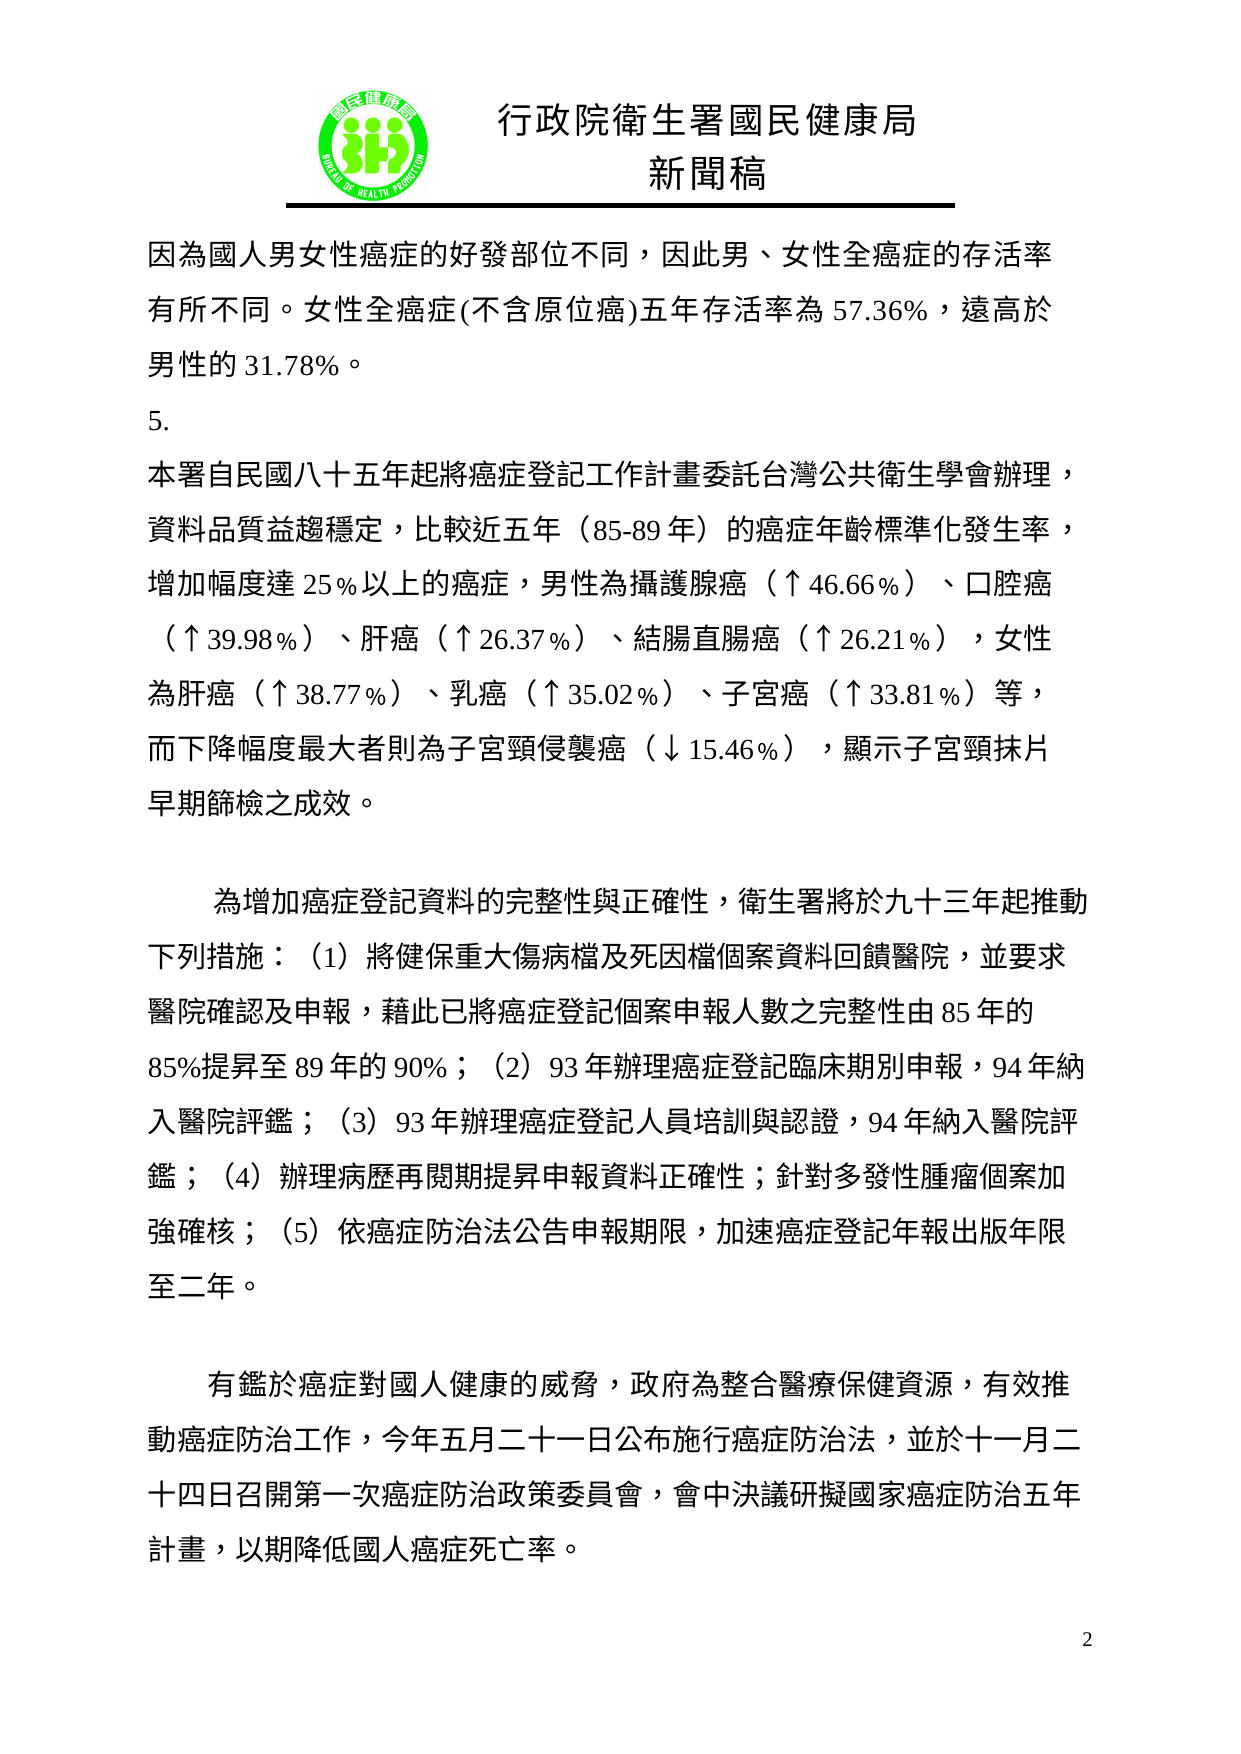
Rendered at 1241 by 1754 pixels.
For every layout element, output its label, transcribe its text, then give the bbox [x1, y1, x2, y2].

list 因為國人男女性癌症的好發部位不同，因此男、女性全癌症的存活率有所不同。女性全癌症(不含原位癌)五年存活率為57.36%，遠高於男性的31.78%。 [148, 232, 1053, 384]
text 有鑑於癌症對國人健康的威脅，政府為整合醫療保健資源，有效推動癌症防治工作，今年五月二十一日公布施行癌症防治法，並於十一月二十四日召開第一次癌症防治政策委員會，會中決議研擬國家癌症防治五年計畫，以期降低國人癌症死亡率。 [148, 1362, 1092, 1569]
text 為增加癌症登記資料的完整性與正確性，衛生署將於九十三年起推動下列措施：（1）將健保重大傷病檔及死因檔個案資料回饋醫院，並要求醫院確認及申報，藉此已將癌症登記個案申報人數之完整性由85年的85%提昇至89年的90%；（2）93年辦理癌症登記臨床期別申報，94年納入醫院評鑑；（3）93年辦理癌症登記人員培訓與認證，94年納入醫院評鑑；（4）辦理病歷再閱期提昇申報資料正確性；針對多發性腫瘤個案加強確核；（5）依癌症防治法公告申報期限，加速癌症登記年報出版年限至二年。 [148, 879, 1092, 1306]
list 本署自民國八十五年起將癌症登記工作計畫委託台灣公共衛生學會辦理，資料品質益趨穩定，比較近五年（85-89年）的癌症年齡標準化發生率，增加幅度達25﹪以上的癌症，男性為攝護腺癌（↑46.66﹪）、口腔癌（↑39.98﹪）、肝癌（↑26.37﹪）、結腸直腸癌（↑26.21﹪），女性為肝癌（↑38.77﹪）、乳癌（↑35.02﹪）、子宮癌（↑33.81﹪）等，而下降幅度最大者則為子宮頸侵襲癌（↓15.46﹪），顯示子宮頸抹片早期篩檢之成效。 [148, 396, 1053, 823]
